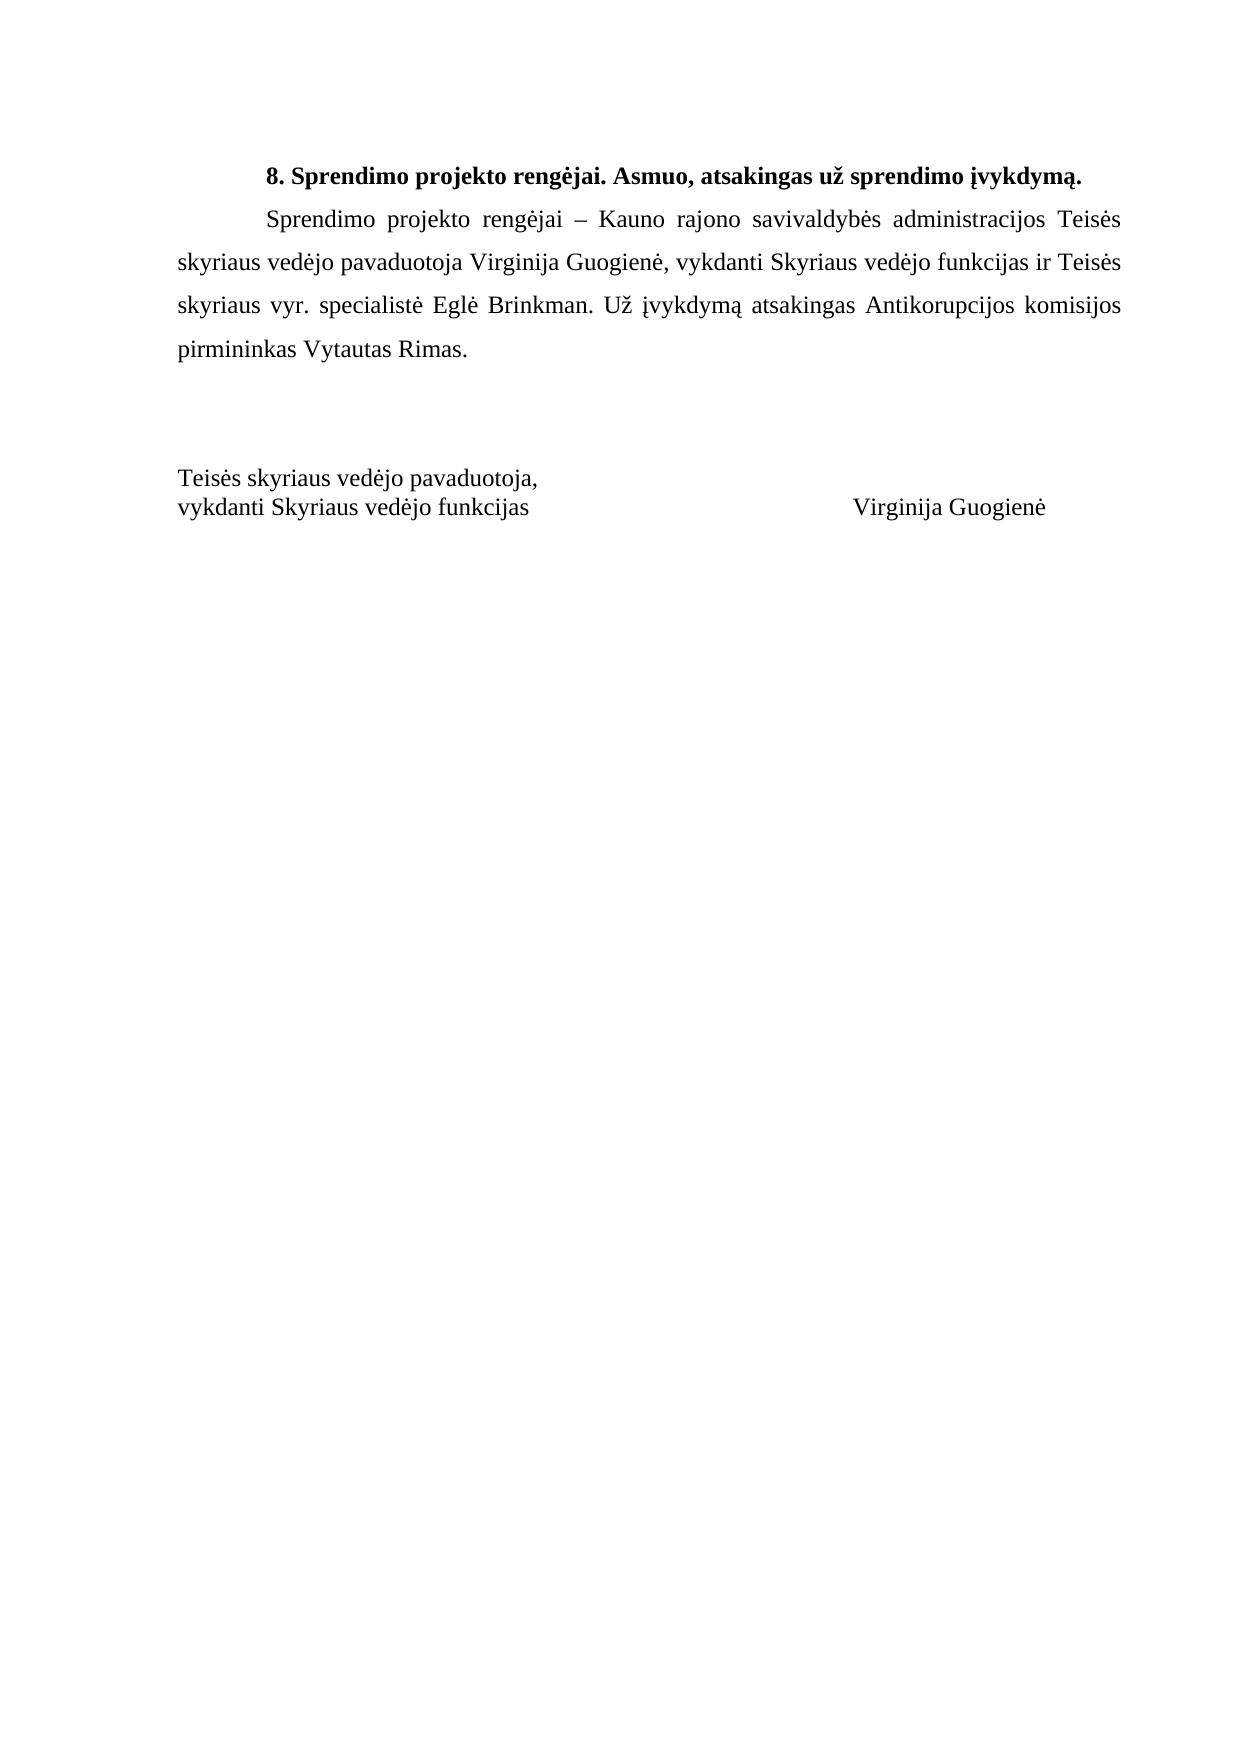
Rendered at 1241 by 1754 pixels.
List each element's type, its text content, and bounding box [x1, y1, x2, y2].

text Teisės skyriaus vedėjo pavaduotoja, [177, 463, 1122, 492]
text Sprendimo projekto rengėjai – Kauno rajono savivaldybės administracijos Teisės skyriaus vedėjo pavaduotoja Virginija Guogienė, vykdanti Skyriaus vedėjo funkcijas ir Teisės skyriaus vyr. specialistė Eglė Brinkman. Už įvykdymą atsakingas Antikorupcijos komisijos pirmininkas Vytautas Rimas. [177, 204, 1122, 362]
text vykdanti Skyriaus vedėjo funkcijas Virginija Guogienė [177, 492, 1122, 521]
text 8. Sprendimo projekto rengėjai. Asmuo, atsakingas už sprendimo įvykdymą. [177, 161, 1122, 190]
